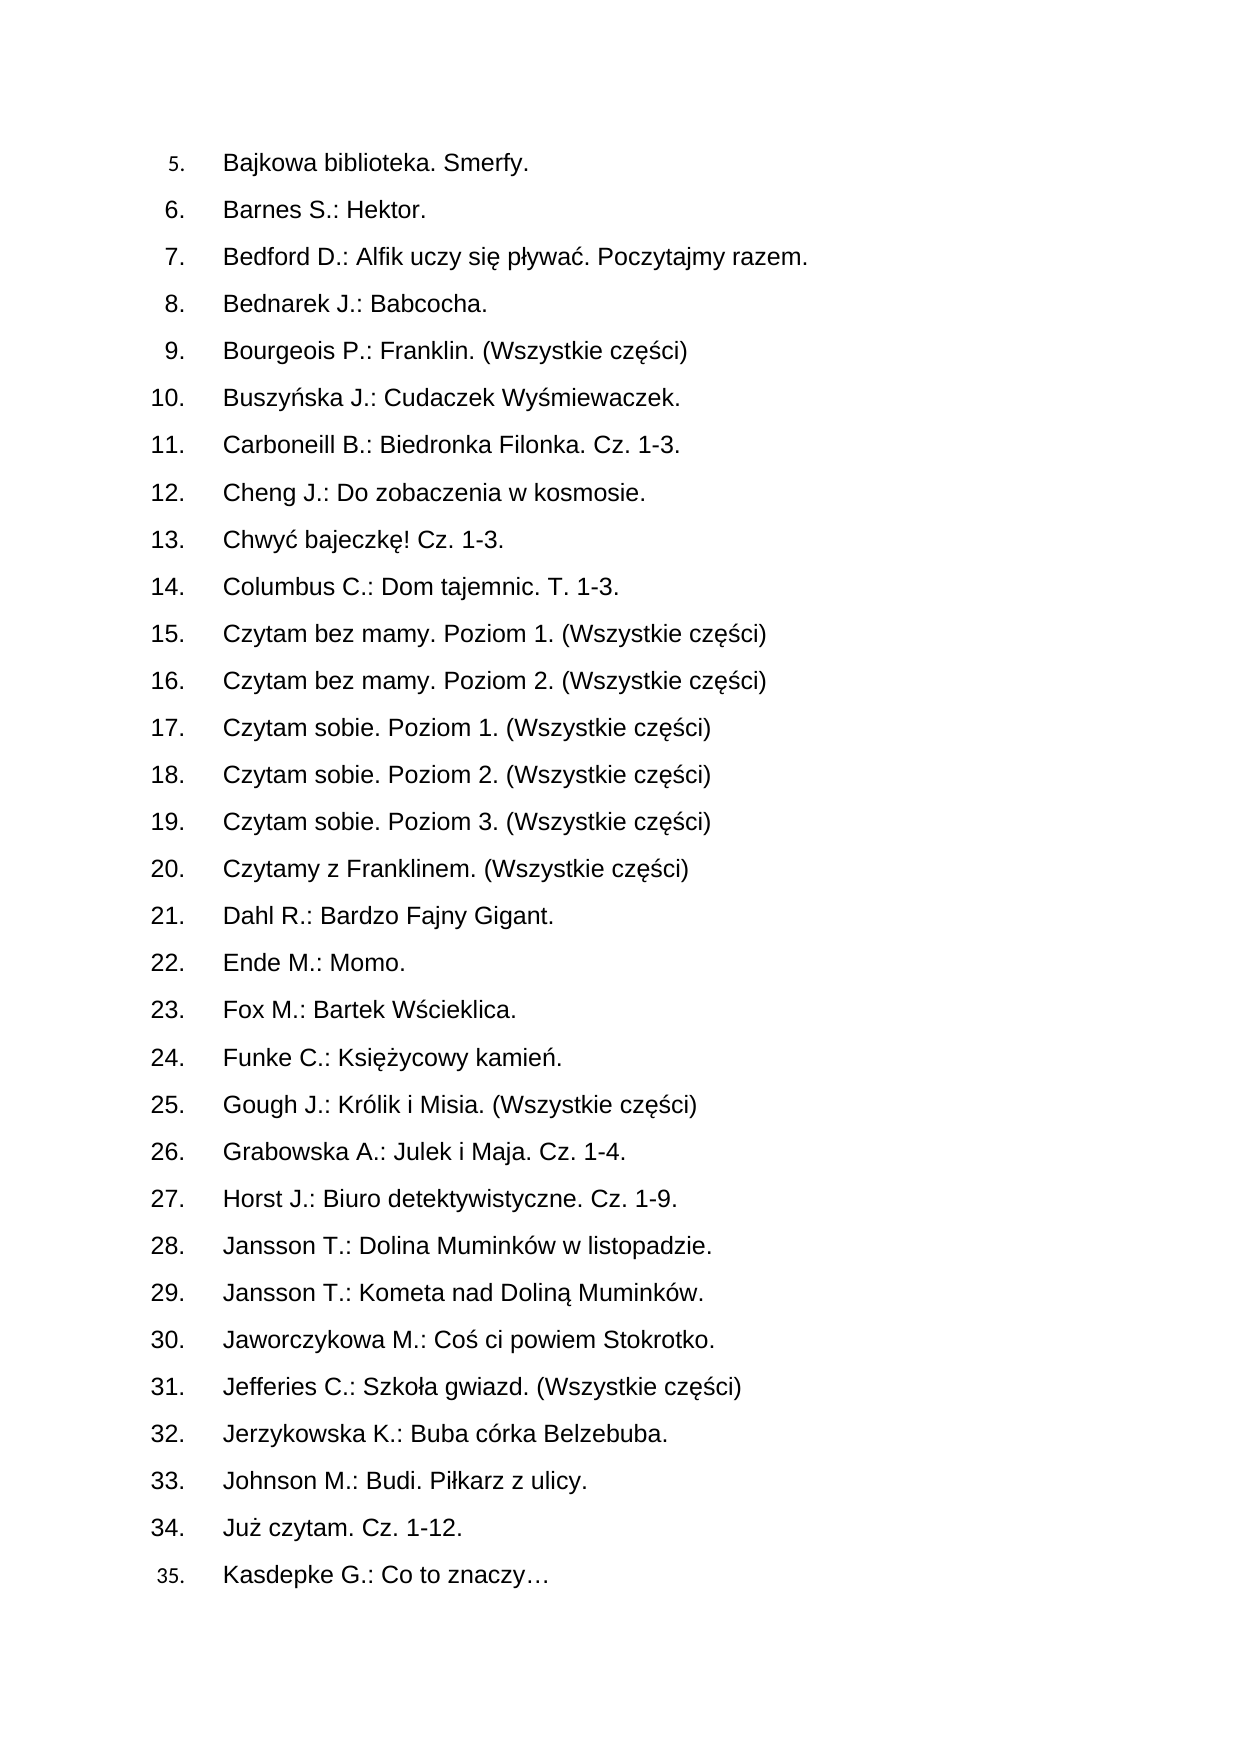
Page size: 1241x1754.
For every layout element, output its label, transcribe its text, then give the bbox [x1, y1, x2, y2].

list Już czytam. Cz. 1-12. [185, 1513, 1093, 1542]
list Kasdepke G.: Co to znaczy… [185, 1561, 1093, 1590]
list Grabowska A.: Julek i Maja. Cz. 1-4. [185, 1137, 1093, 1166]
list Jansson T.: Kometa nad Doliną Muminków. [185, 1278, 1093, 1307]
list Bednarek J.: Babcocha. [185, 289, 1093, 318]
list Bajkowa biblioteka. Smerfy. [185, 148, 1093, 177]
list Czytam bez mamy. Poziom 2. (Wszystkie części) [185, 666, 1093, 695]
list Dahl R.: Bardzo Fajny Gigant. [185, 901, 1093, 930]
list Ende M.: Momo. [185, 948, 1093, 977]
list Jansson T.: Dolina Muminków w listopadzie. [185, 1231, 1093, 1260]
list Bourgeois P.: Franklin. (Wszystkie części) [185, 336, 1093, 365]
list Carboneill B.: Biedronka Filonka. Cz. 1-3. [185, 431, 1093, 459]
list Jerzykowska K.: Buba córka Belzebuba. [185, 1419, 1093, 1448]
list Chwyć bajeczkę! Cz. 1-3. [185, 525, 1093, 553]
list Jefferies C.: Szkoła gwiazd. (Wszystkie części) [185, 1372, 1093, 1401]
list Barnes S.: Hektor. [185, 195, 1093, 224]
list Funke C.: Księżycowy kamień. [185, 1043, 1093, 1071]
list Fox M.: Bartek Wścieklica. [185, 996, 1093, 1024]
list Horst J.: Biuro detektywistyczne. Cz. 1-9. [185, 1184, 1093, 1213]
list Czytam sobie. Poziom 2. (Wszystkie części) [185, 760, 1093, 789]
list Johnson M.: Budi. Piłkarz z ulicy. [185, 1466, 1093, 1495]
list Jaworczykowa M.: Coś ci powiem Stokrotko. [185, 1325, 1093, 1354]
list Czytamy z Franklinem. (Wszystkie części) [185, 854, 1093, 883]
list Czytam sobie. Poziom 3. (Wszystkie części) [185, 807, 1093, 836]
list Buszyńska J.: Cudaczek Wyśmiewaczek. [185, 383, 1093, 412]
list Bedford D.: Alfik uczy się pływać. Poczytajmy razem. [185, 242, 1093, 271]
list Columbus C.: Dom tajemnic. T. 1-3. [185, 572, 1093, 601]
list Czytam bez mamy. Poziom 1. (Wszystkie części) [185, 619, 1093, 648]
list Cheng J.: Do zobaczenia w kosmosie. [185, 478, 1093, 506]
list Czytam sobie. Poziom 1. (Wszystkie części) [185, 713, 1093, 742]
list Gough J.: Królik i Misia. (Wszystkie części) [185, 1090, 1093, 1118]
